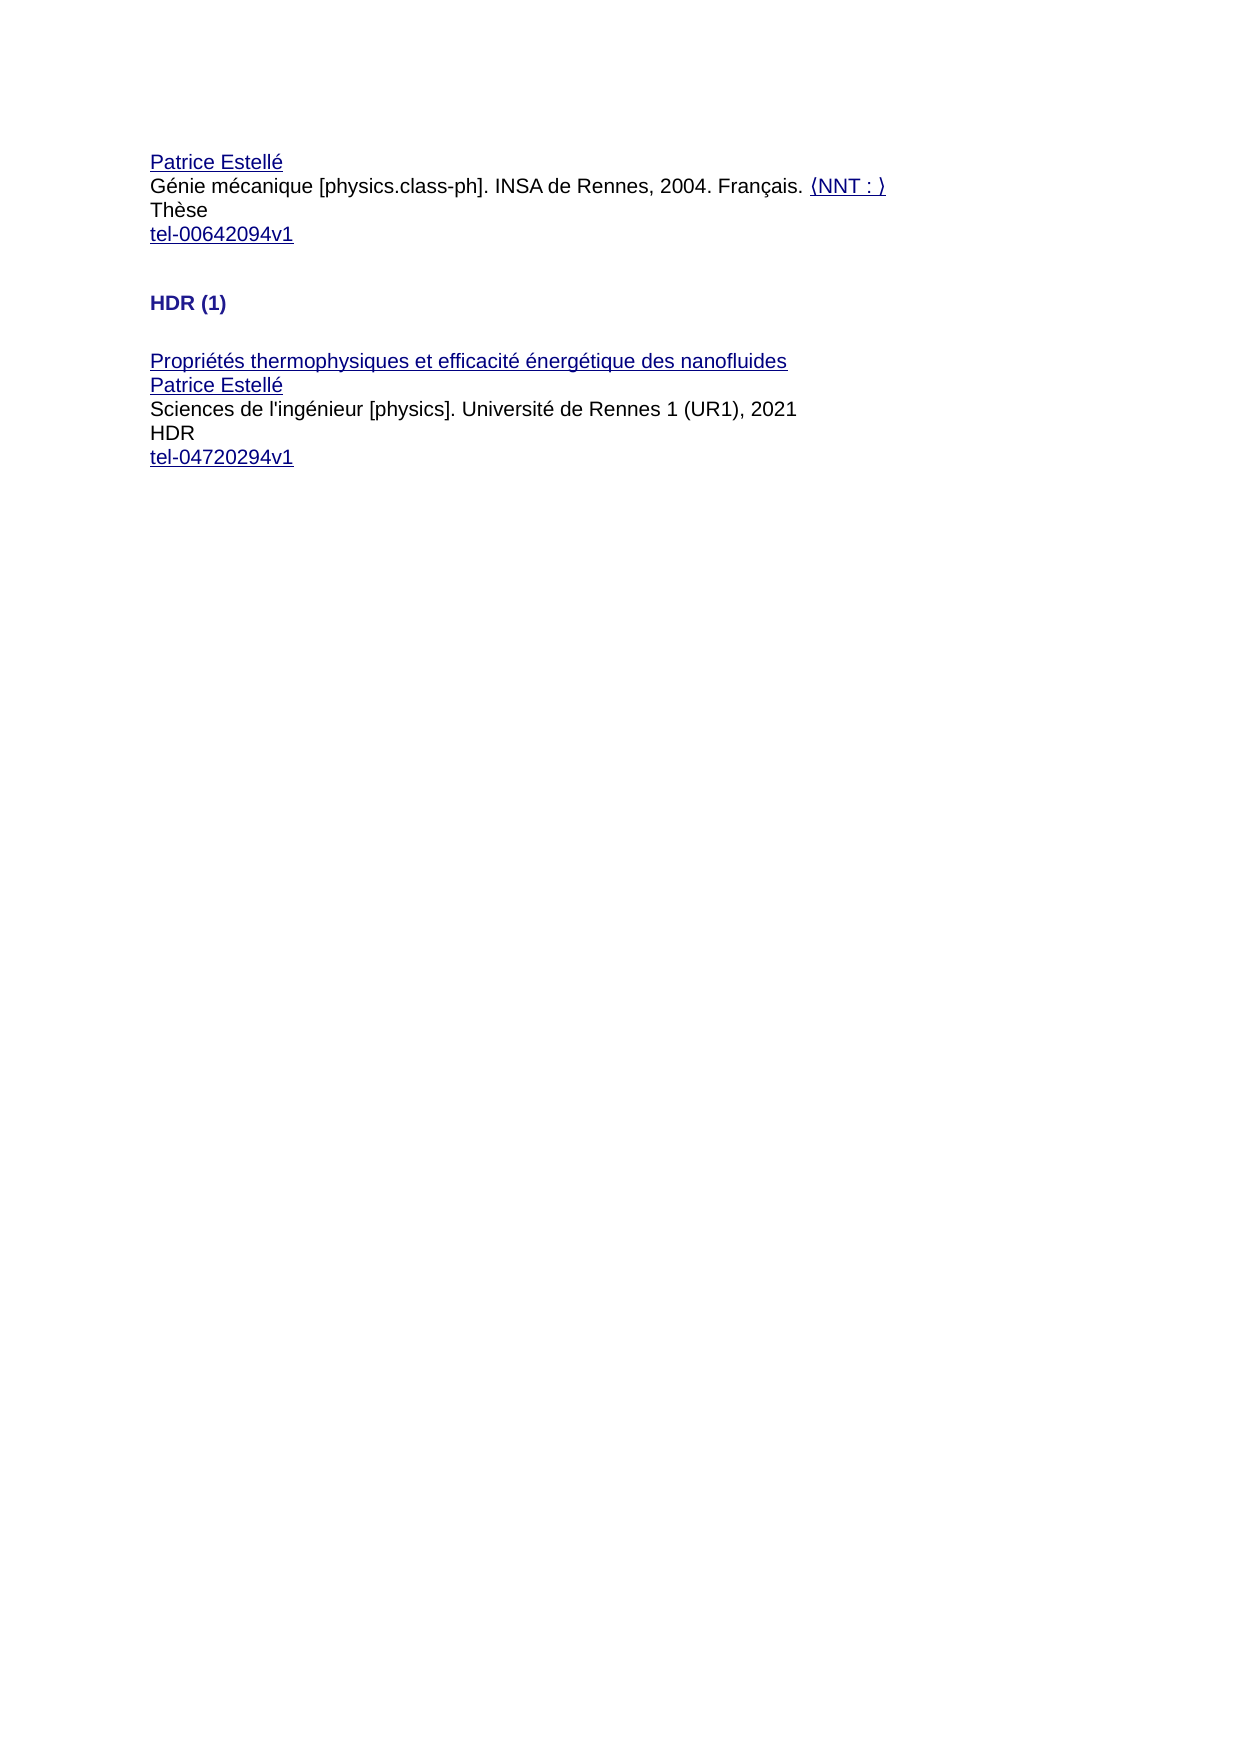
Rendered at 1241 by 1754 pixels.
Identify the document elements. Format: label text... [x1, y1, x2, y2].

table_header Patrice Estellé Génie mécanique [physics.class-ph]. INSA de Rennes, 2004. Français. ⟨NNT : ⟩ Thèse tel-00642094v1 [150, 150, 1090, 246]
subtitle HDR (1) [150, 291, 1090, 314]
table_header Propriétés thermophysiques et efficacité énergétique des nanofluides Patrice Estellé Sciences de l'ingénieur [physics]. Université de Rennes 1 (UR1), 2021 HDR tel-04720294v1 [150, 349, 1090, 469]
